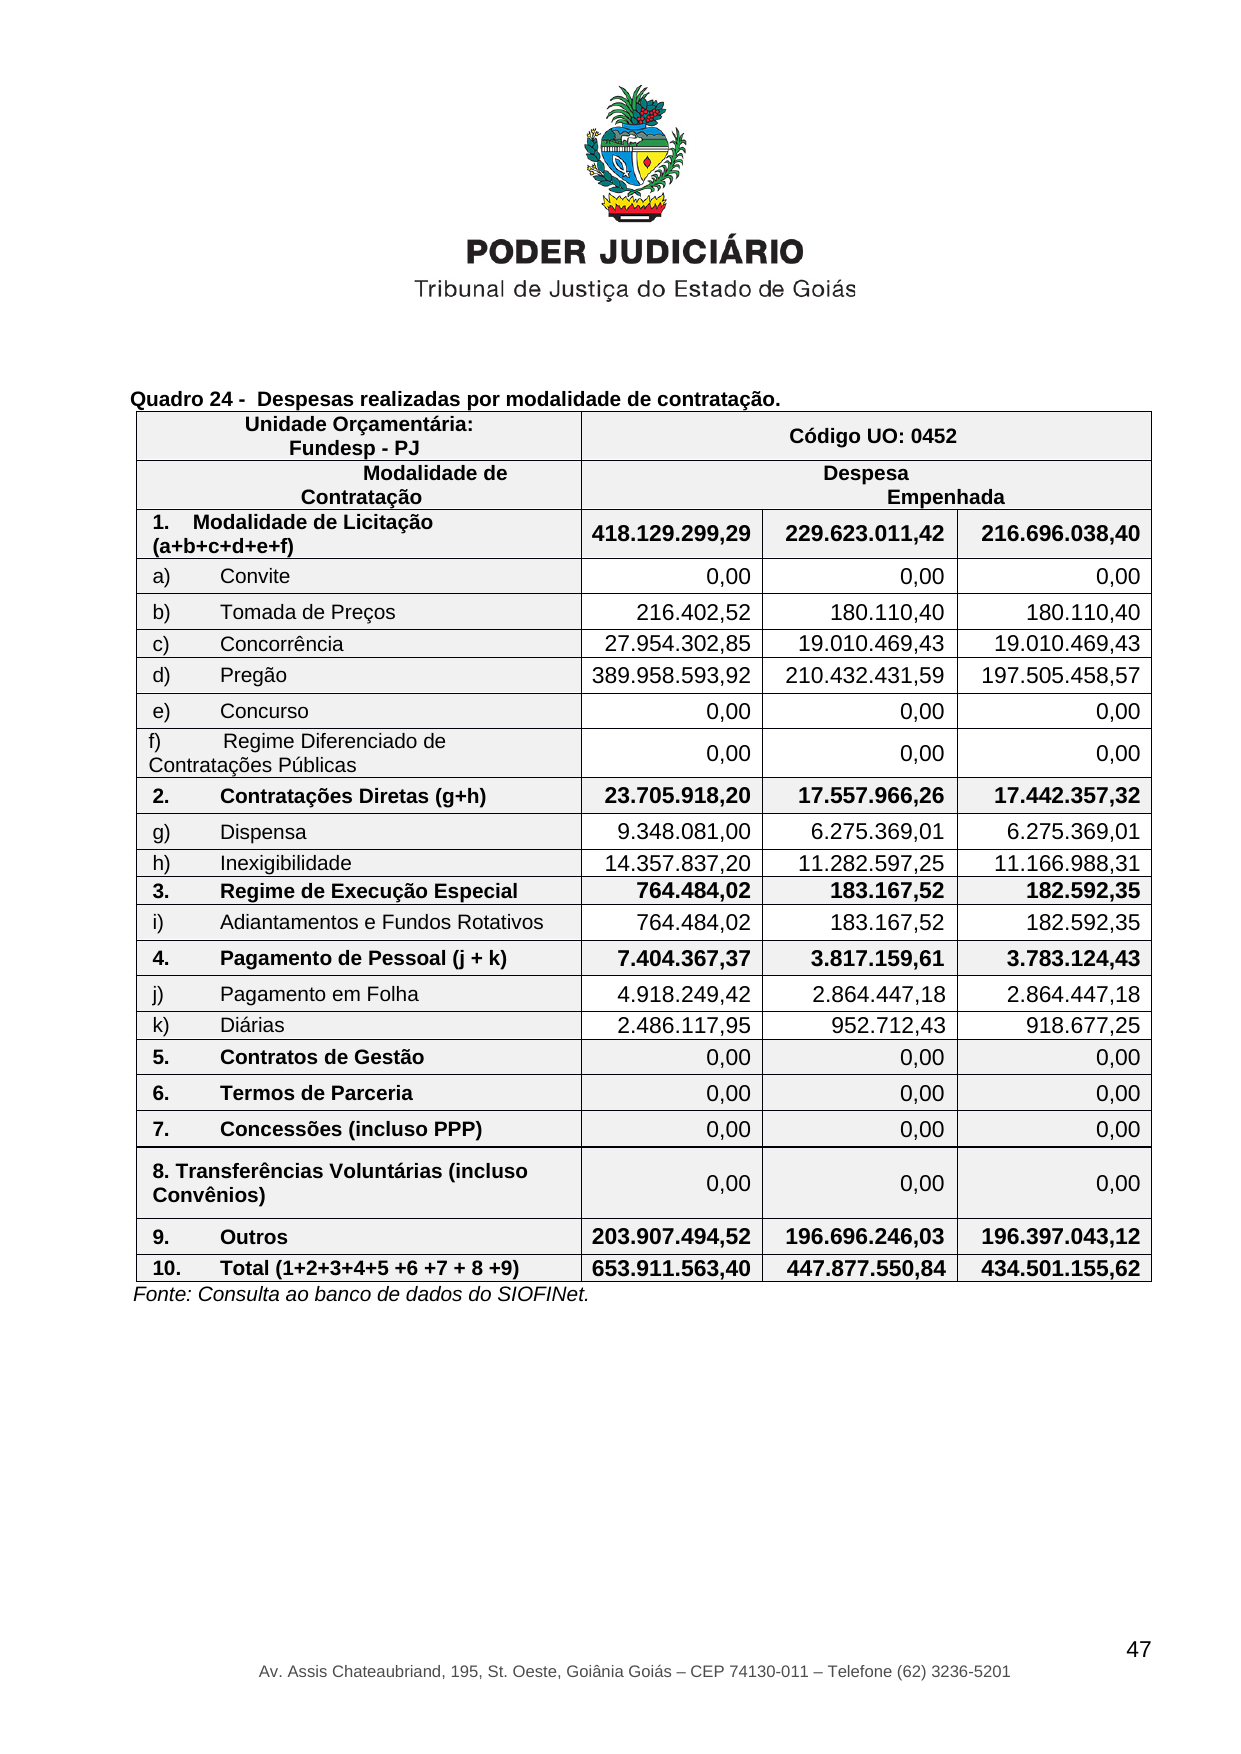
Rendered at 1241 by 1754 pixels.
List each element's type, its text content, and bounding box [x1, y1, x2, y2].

table_cell [118, 593, 136, 629]
table_cell 0,00 [763, 1148, 957, 1218]
table_cell 7. Concessões (incluso PPP) [137, 1111, 581, 1146]
table_cell 9. Outros [137, 1219, 581, 1254]
table_cell 17.557.966,26 [763, 778, 957, 813]
table_header Código UO: 0452 [582, 412, 1151, 459]
table_cell 6.275.369,01 [763, 814, 957, 849]
table_cell k) Diárias [137, 1012, 581, 1038]
table_cell Modalidade de Contratação [137, 461, 581, 508]
table_cell 764.484,02 [582, 905, 762, 939]
table_header [118, 411, 136, 459]
table_cell [118, 1074, 136, 1110]
table_cell g) Dispensa [137, 814, 581, 849]
table_cell 918.677,25 [958, 1012, 1151, 1038]
table_cell 11.282.597,25 [763, 850, 957, 876]
table_cell 7.404.367,37 [582, 941, 762, 975]
table_cell c) Concorrência [137, 630, 581, 657]
table_cell 5. Contratos de Gestão [137, 1040, 581, 1074]
table_cell 0,00 [582, 694, 762, 728]
table_cell [118, 1254, 136, 1281]
table_cell 19.010.469,43 [763, 630, 957, 657]
table_cell 0,00 [958, 694, 1151, 728]
table_cell 418.129.299,29 [582, 510, 762, 557]
table_cell 0,00 [958, 1040, 1151, 1074]
table_cell [118, 1146, 136, 1218]
table_cell h) Inexigibilidade [137, 850, 581, 876]
table_cell 11.166.988,31 [958, 850, 1151, 876]
table_cell 0,00 [582, 1075, 762, 1110]
table_cell 1. Modalidade de Licitação (a+b+c+d+e+f) [137, 510, 581, 557]
table_cell 0,00 [582, 1148, 762, 1218]
table_cell [118, 1218, 136, 1254]
table_cell 9.348.081,00 [582, 814, 762, 849]
table_cell 19.010.469,43 [958, 630, 1151, 657]
table_cell 0,00 [958, 1111, 1151, 1146]
table_cell [118, 693, 136, 728]
table_cell 196.397.043,12 [958, 1219, 1151, 1254]
table_cell 216.696.038,40 [958, 510, 1151, 557]
table_cell 2.486.117,95 [582, 1012, 762, 1038]
table_cell [118, 876, 136, 904]
table_cell 180.110,40 [763, 594, 957, 629]
table_cell [118, 1011, 136, 1038]
table_cell e) Concurso [137, 694, 581, 728]
table_cell 3.783.124,43 [958, 941, 1151, 975]
table_cell j) Pagamento em Folha [137, 976, 581, 1011]
table_cell b) Tomada de Preços [137, 594, 581, 629]
text Fonte: Consulta ao banco de dados do SIOFINet. [118, 1282, 1152, 1306]
table_cell 389.958.593,92 [582, 658, 762, 692]
table_cell 447.877.550,84 [763, 1255, 957, 1281]
table_cell 952.712,43 [763, 1012, 957, 1038]
table_cell [118, 1039, 136, 1074]
table_cell [118, 558, 136, 593]
table_cell 17.442.357,32 [958, 778, 1151, 813]
table_cell 183.167,52 [763, 877, 957, 904]
table_cell 203.907.494,52 [582, 1219, 762, 1254]
table_cell 0,00 [582, 729, 762, 777]
table_cell [118, 904, 136, 939]
table_cell [118, 975, 136, 1011]
table_cell 434.501.155,62 [958, 1255, 1151, 1281]
table_cell 2.864.447,18 [958, 976, 1151, 1011]
table_cell 6. Termos de Parceria [137, 1075, 581, 1110]
table_cell [118, 1110, 136, 1146]
table_cell 182.592,35 [958, 905, 1151, 939]
table_cell [118, 777, 136, 813]
table_cell 216.402,52 [582, 594, 762, 629]
table_cell 2.864.447,18 [763, 976, 957, 1011]
table_cell 0,00 [763, 1111, 957, 1146]
table_cell 197.505.458,57 [958, 658, 1151, 692]
table_cell f) Regime Diferenciado de Contratações Públicas [137, 729, 581, 777]
table_cell 210.432.431,59 [763, 658, 957, 692]
table_cell 0,00 [582, 1111, 762, 1146]
table_cell [118, 657, 136, 692]
table_cell Despesa Empenhada [582, 461, 1151, 508]
table_cell 0,00 [763, 1075, 957, 1110]
table_cell d) Pregão [137, 658, 581, 692]
table_cell 4.918.249,42 [582, 976, 762, 1011]
table_cell 183.167,52 [763, 905, 957, 939]
table_cell 0,00 [582, 559, 762, 593]
table_cell 0,00 [958, 1075, 1151, 1110]
table_cell [118, 940, 136, 975]
table_cell 6.275.369,01 [958, 814, 1151, 849]
table_cell 0,00 [958, 1148, 1151, 1218]
table_cell 14.357.837,20 [582, 850, 762, 876]
table_header Unidade Orçamentária: Fundesp - PJ [137, 412, 581, 459]
table_cell [118, 629, 136, 657]
table_cell 27.954.302,85 [582, 630, 762, 657]
table_cell 0,00 [582, 1040, 762, 1074]
table_cell 0,00 [763, 1040, 957, 1074]
table_cell 0,00 [763, 729, 957, 777]
table_cell 0,00 [958, 729, 1151, 777]
table_cell 8. Transferências Voluntárias (incluso Convênios) [137, 1148, 581, 1218]
table_cell a) Convite [137, 559, 581, 593]
table_cell 764.484,02 [582, 877, 762, 904]
table_cell 3. Regime de Execução Especial [137, 877, 581, 904]
table_cell [118, 460, 136, 508]
table_cell [118, 509, 136, 557]
table_cell 0,00 [958, 559, 1151, 593]
table_cell 2. Contratações Diretas (g+h) [137, 778, 581, 813]
table_cell 23.705.918,20 [582, 778, 762, 813]
table_cell [118, 813, 136, 849]
table_cell 180.110,40 [958, 594, 1151, 629]
table_cell i) Adiantamentos e Fundos Rotativos [137, 905, 581, 939]
table_cell 4. Pagamento de Pessoal (j + k) [137, 941, 581, 975]
table_cell 0,00 [763, 559, 957, 593]
table_cell 229.623.011,42 [763, 510, 957, 557]
table_cell 3.817.159,61 [763, 941, 957, 975]
text Quadro 24 - Despesas realizadas por modalidade de contratação. [118, 387, 1152, 411]
table_cell 0,00 [763, 694, 957, 728]
table_cell 653.911.563,40 [582, 1255, 762, 1281]
table_cell 196.696.246,03 [763, 1219, 957, 1254]
table_cell [118, 728, 136, 777]
table_cell 182.592,35 [958, 877, 1151, 904]
table_cell 10. Total (1+2+3+4+5 +6 +7 + 8 +9) [137, 1255, 581, 1281]
table_cell [118, 849, 136, 876]
